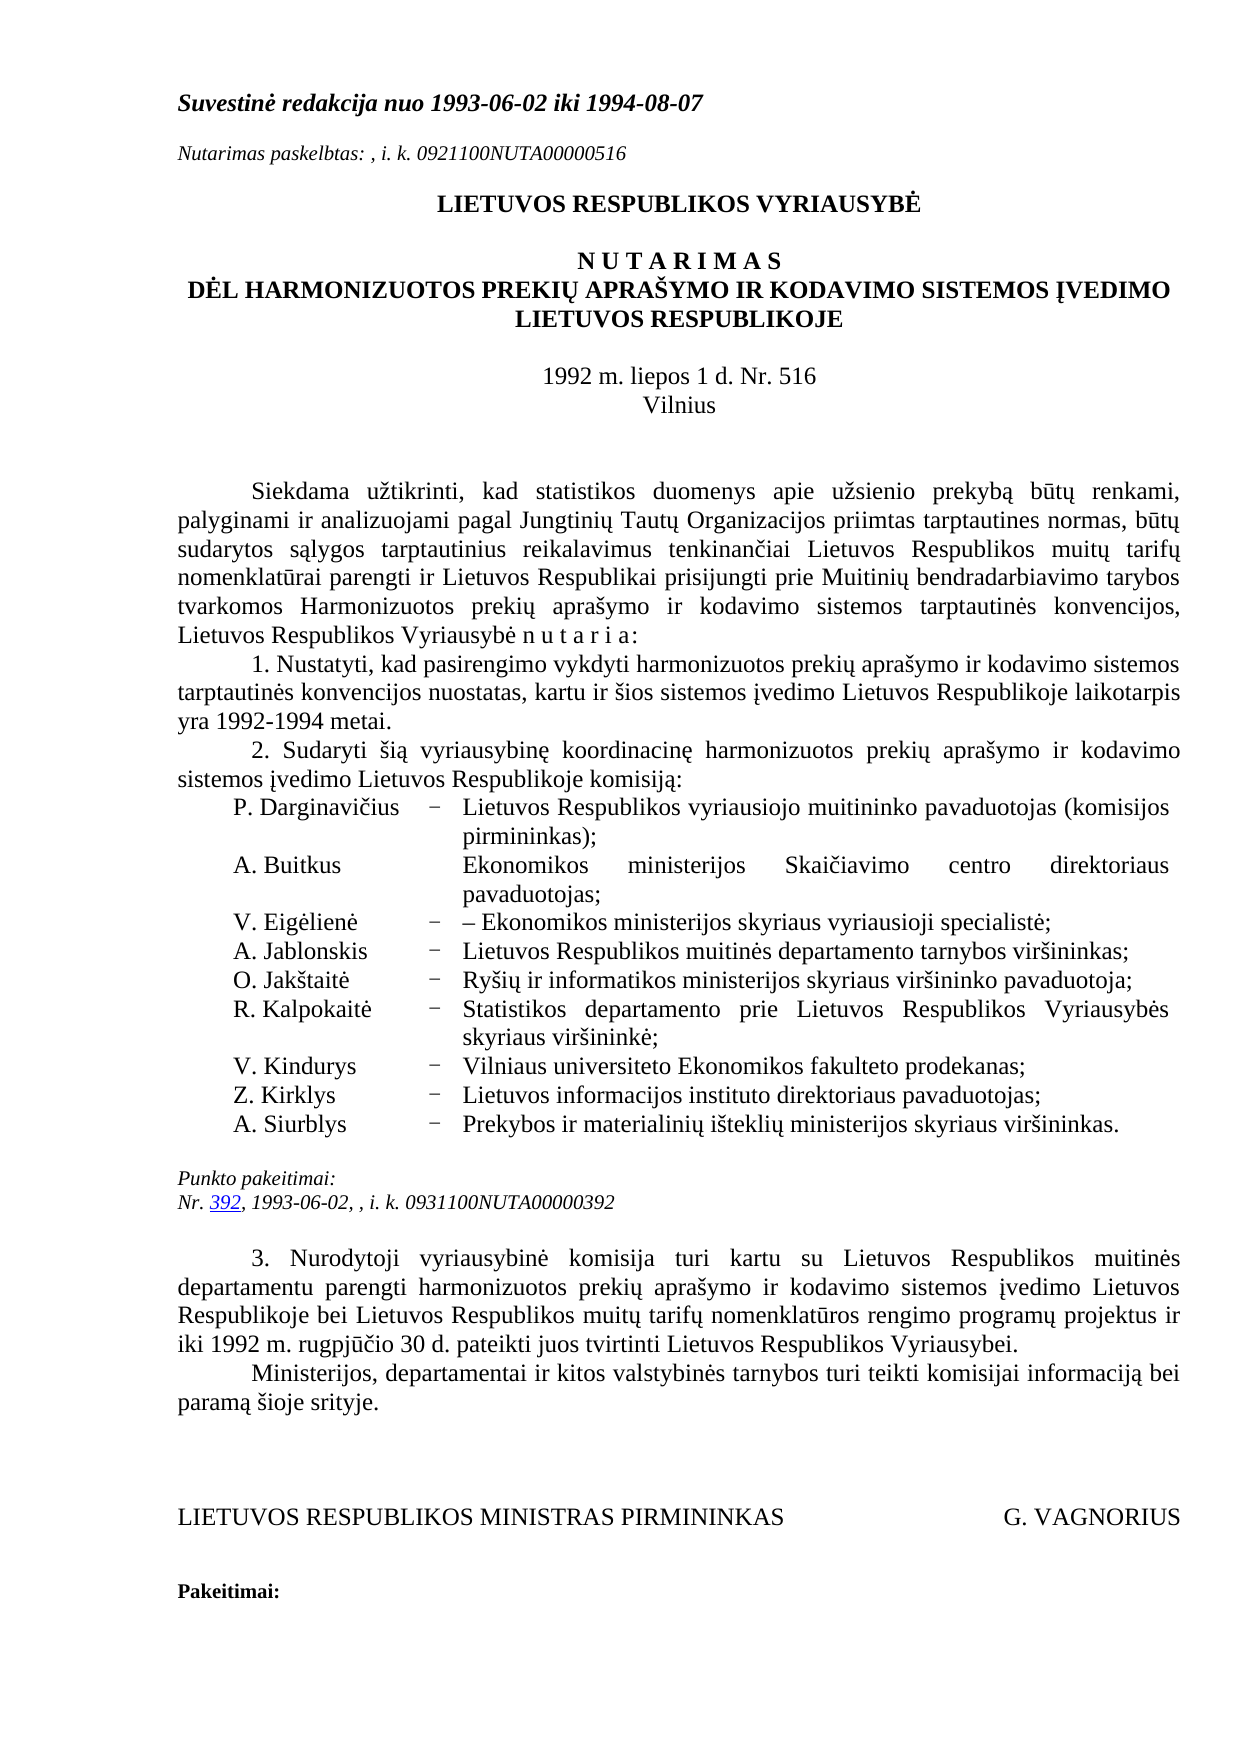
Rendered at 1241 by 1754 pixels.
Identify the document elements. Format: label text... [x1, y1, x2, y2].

table_cell V. Eigėlienė [177, 908, 413, 936]
table_cell – [414, 1109, 451, 1137]
text Vilnius [177, 390, 1181, 419]
table_cell Prekybos ir materialinių išteklių ministerijos skyriaus viršininkas. [451, 1109, 1181, 1137]
text 1992 m. liepos 1 d. Nr. 516 [177, 361, 1181, 390]
text LIETUVOS RESPUBLIKOS VYRIAUSYBĖ [177, 189, 1181, 217]
table_cell Lietuvos informacijos instituto direktoriaus pavaduotojas; [451, 1080, 1181, 1109]
table_cell – [414, 936, 451, 965]
table_cell Statistikos departamento prie Lietuvos Respublikos Vyriausybės skyriaus viršininkė; [451, 994, 1181, 1051]
table_header P. Darginavičius [177, 793, 413, 850]
text Siekdama užtikrinti, kad statistikos duomenys apie užsienio prekybą būtų renkami, palyginami ir analizuojami pagal Jungtinių Tautų Organizacijos priimtas tarptautines normas, būtų sudarytos sąlygos tarptautinius reikalavimus tenkinančiai Lietuvos Respublikos muitų tarifų nomenklatūrai parengti ir Lietuvos Respublikai prisijungti prie Muitinių bendradarbiavimo tarybos tvarkomos Harmonizuotos prekių aprašymo ir kodavimo sistemos tarptautinės konvencijos, Lietuvos Respublikos Vyriausybė nutaria: [177, 476, 1181, 649]
table_cell – [414, 1051, 451, 1080]
text Suvestinė redakcija nuo 1993-06-02 iki 1994-08-07 [177, 88, 1181, 117]
text 1. Nustatyti, kad pasirengimo vykdyti harmonizuotos prekių aprašymo ir kodavimo sistemos tarptautinės konvencijos nuostatas, kartu ir šios sistemos įvedimo Lietuvos Respublikoje laikotarpis yra 1992-1994 metai. [177, 649, 1181, 735]
table_cell A. Jablonskis [177, 936, 413, 965]
table_cell – [414, 908, 451, 936]
text 3. Nurodytoji vyriausybinė komisija turi kartu su Lietuvos Respublikos muitinės departamentu parengti harmonizuotos prekių aprašymo ir kodavimo sistemos įvedimo Lietuvos Respublikoje bei Lietuvos Respublikos muitų tarifų nomenklatūros rengimo programų projektus ir iki 1992 m. rugpjūčio 30 d. pateikti juos tvirtinti Lietuvos Respublikos Vyriausybei. [177, 1243, 1181, 1358]
table_cell Lietuvos Respublikos muitinės departamento tarnybos viršininkas; [451, 936, 1181, 965]
text Nutarimas paskelbtas: , i. k. 0921100NUTA00000516 [177, 141, 1181, 165]
text 2. Sudaryti šią vyriausybinę koordinacinę harmonizuotos prekių aprašymo ir kodavimo sistemos įvedimo Lietuvos Respublikoje komisiją: [177, 735, 1181, 792]
table_header – [414, 793, 451, 850]
text N U T A R I M A S [177, 246, 1181, 275]
table_cell O. Jakštaitė [177, 965, 413, 994]
table_cell Vilniaus universiteto Ekonomikos fakulteto prodekanas; [451, 1051, 1181, 1080]
table_cell Z. Kirklys [177, 1080, 413, 1109]
table_cell Ryšių ir informatikos ministerijos skyriaus viršininko pavaduotoja; [451, 965, 1181, 994]
table_cell A. Siurblys [177, 1109, 413, 1137]
text Pakeitimai: [177, 1579, 1181, 1603]
text Punkto pakeitimai: [177, 1166, 1181, 1190]
table_cell – [414, 965, 451, 994]
text LIETUVOS RESPUBLIKOS MINISTRAS PIRMININKAS G. VAGNORIUS [177, 1502, 1181, 1531]
table_cell Ekonomikos ministerijos Skaičiavimo centro direktoriaus pavaduotojas; [451, 850, 1181, 907]
text DĖL HARMONIZUOTOS PREKIŲ APRAŠYMO IR KODAVIMO SISTEMOS ĮVEDIMO LIETUVOS RESPUBLIKOJE [177, 275, 1181, 332]
table_cell – [414, 1080, 451, 1109]
table_cell – [414, 994, 451, 1051]
table_cell – Ekonomikos ministerijos skyriaus vyriausioji specialistė; [451, 908, 1181, 936]
table_cell A. Buitkus [177, 850, 413, 907]
table_header Lietuvos Respublikos vyriausiojo muitininko pavaduotojas (komisijos pirmininkas); [451, 793, 1181, 850]
text Ministerijos, departamentai ir kitos valstybinės tarnybos turi teikti komisijai informaciją bei paramą šioje srityje. [177, 1358, 1181, 1416]
table_cell R. Kalpokaitė [177, 994, 413, 1051]
table_cell V. Kindurys [177, 1051, 413, 1080]
table_cell [414, 850, 451, 907]
text Nr. 392, 1993-06-02, , i. k. 0931100NUTA00000392 [177, 1190, 1181, 1214]
